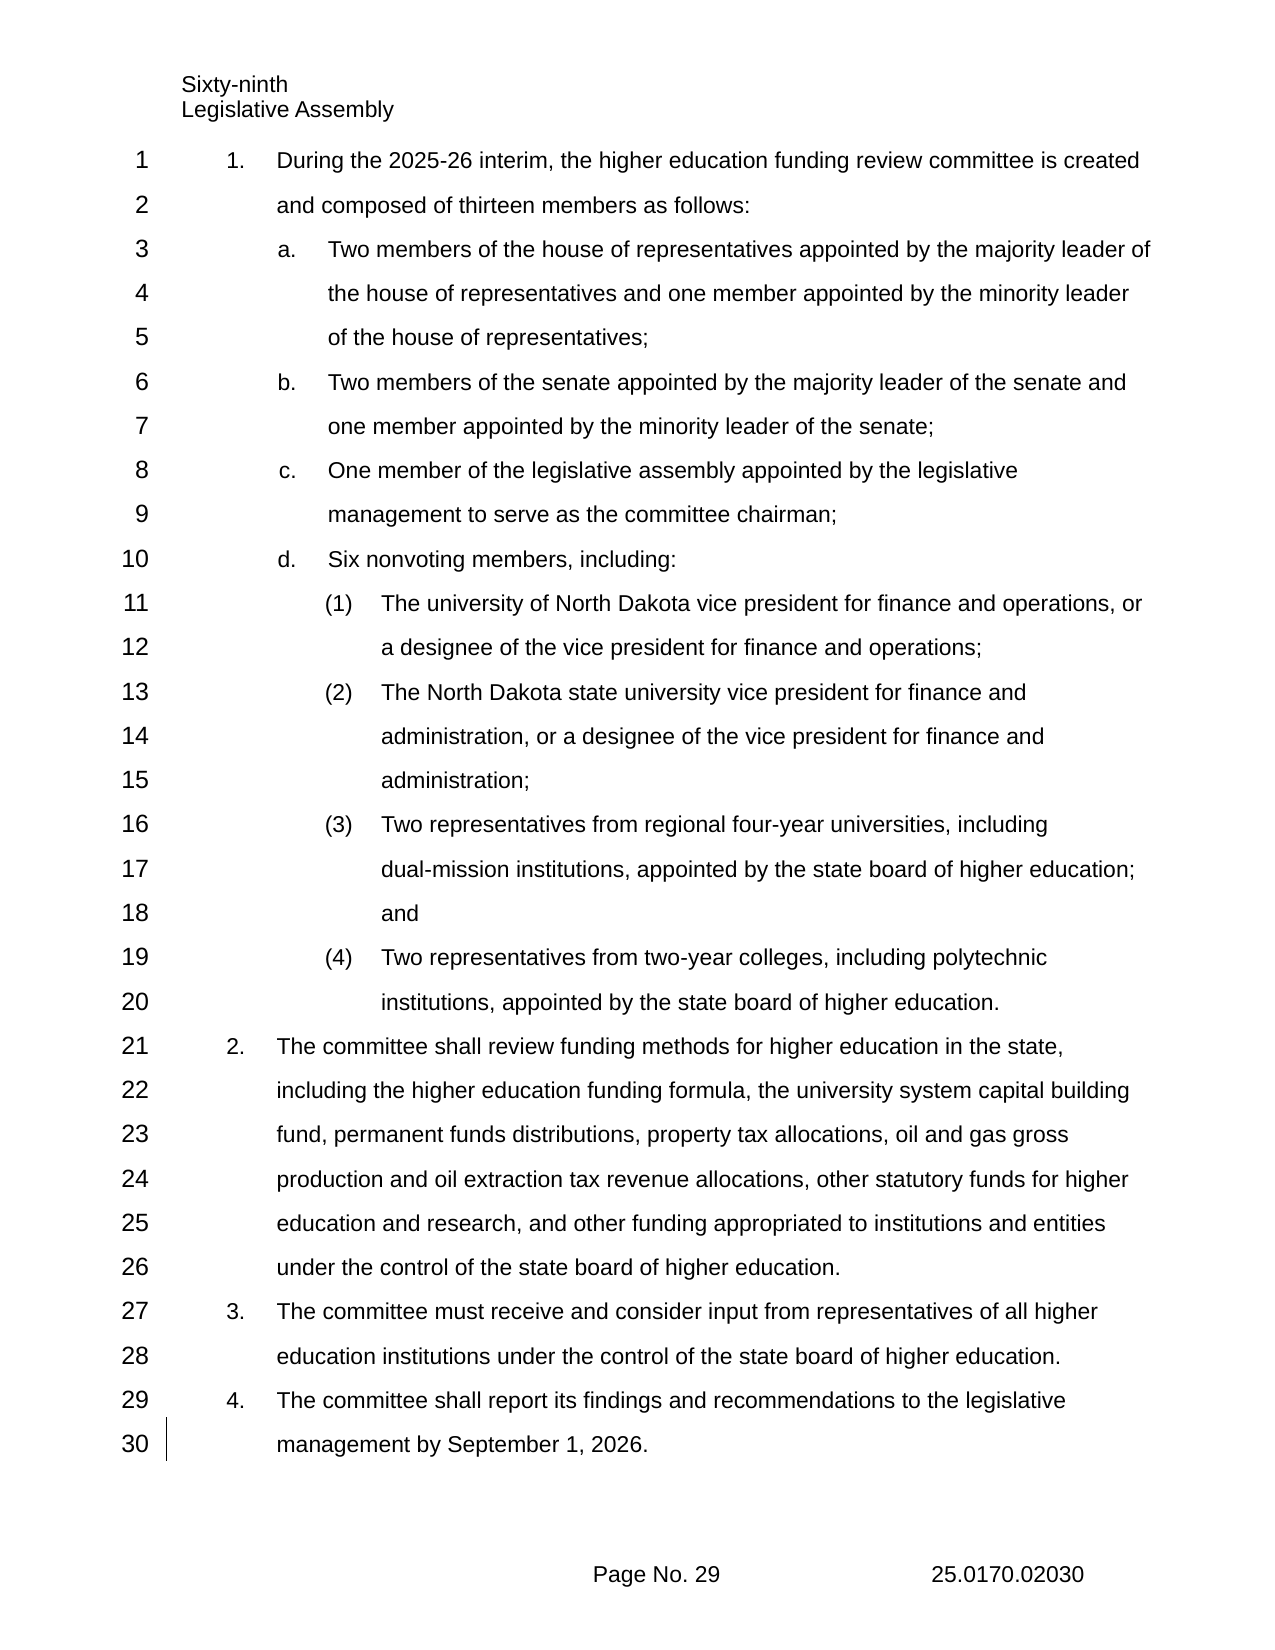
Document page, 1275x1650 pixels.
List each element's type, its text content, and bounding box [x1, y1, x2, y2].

text c. One member of the legislative assembly appointed by the legislative management to serve as the committee chairman; [181, 443, 1154, 532]
text 2. The committee shall review funding methods for higher education in the state, including the higher education funding formula, the university system capital building fund, permanent funds distributions, property tax allocations, oil and gas gross production and oil extraction tax revenue allocations, other statutory funds for higher education and research, and other funding appropriated to institutions and entities under the control of the state board of higher education. [181, 1019, 1154, 1284]
text 4. The committee shall report its findings and recommendations to the legislative management by September 1, 2026. [181, 1373, 1154, 1461]
text a. Two members of the house of representatives appointed by the majority leader of the house of representatives and one member appointed by the minority leader of the house of representatives; [181, 222, 1154, 355]
text 3. The committee must receive and consider input from representatives of all higher education institutions under the control of the state board of higher education. [181, 1284, 1154, 1373]
text (3) Two representatives from regional four-year universities, including dual‑mission institutions, appointed by the state board of higher education; and [181, 797, 1154, 930]
text (2) The North Dakota state university vice president for finance and administration, or a designee of the vice president for finance and administration; [181, 664, 1154, 797]
text b. Two members of the senate appointed by the majority leader of the senate and one member appointed by the minority leader of the senate; [181, 355, 1154, 443]
text 1. During the 2025-26 interim, the higher education funding review committee is created and composed of thirteen members as follows: [181, 133, 1154, 222]
text (1) The university of North Dakota vice president for finance and operations, or a designee of the vice president for finance and operations; [181, 576, 1154, 664]
text d. Six nonvoting members, including: [181, 532, 1154, 576]
text (4) Two representatives from two‑year colleges, including polytechnic institutions, appointed by the state board of higher education. [181, 930, 1154, 1019]
